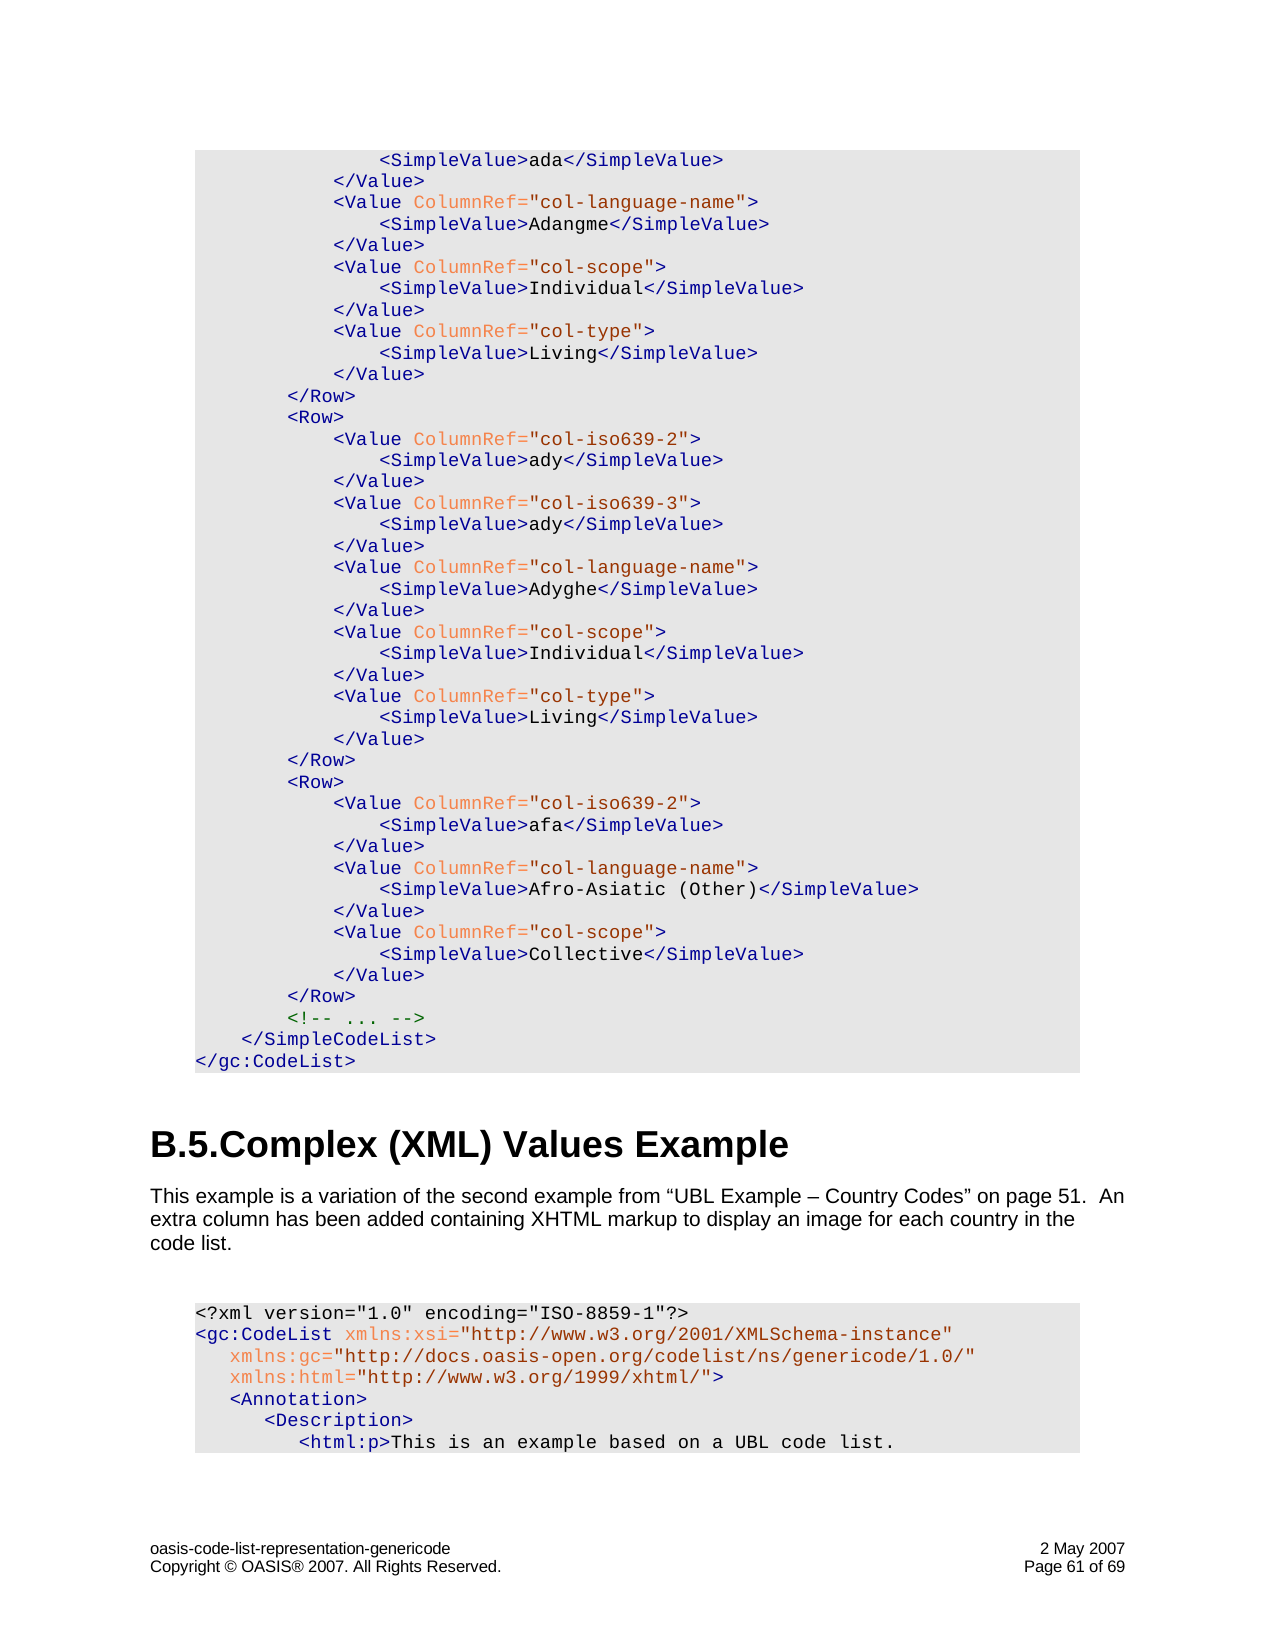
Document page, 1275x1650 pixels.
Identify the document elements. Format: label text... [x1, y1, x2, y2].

text This example is a variation of the second example from “UBL Example – Country Codes” on page 52. An extra column has been added containing XHTML markup to display an image for each country in the code list. [150, 1184, 1125, 1255]
text <SimpleValue>Individual</SimpleValue> [195, 279, 1080, 300]
text </Value> [195, 536, 1080, 558]
text <Value ColumnRef="col-language-name"> [195, 558, 1080, 579]
text <Value ColumnRef="col-scope"> [195, 922, 1080, 944]
text <Value ColumnRef="col-iso639-2"> [195, 429, 1080, 450]
text </Value> [195, 901, 1080, 922]
text </Value> [195, 300, 1080, 322]
text <?xml version="1.0" encoding="ISO-8859-1"?> [195, 1303, 1080, 1325]
text </Value> [195, 171, 1080, 193]
text </Value> [195, 729, 1080, 751]
text </SimpleCodeList> [195, 1030, 1080, 1051]
text <SimpleValue>ada</SimpleValue> [195, 150, 1080, 171]
text </Row> [195, 751, 1080, 772]
text <SimpleValue>Individual</SimpleValue> [195, 643, 1080, 665]
text <SimpleValue>Afro-Asiatic (Other)</SimpleValue> [195, 879, 1080, 901]
text <Value ColumnRef="col-iso639-2"> [195, 794, 1080, 815]
text </Row> [195, 987, 1080, 1008]
text <Value ColumnRef="col-scope"> [195, 257, 1080, 279]
text <Row> [195, 407, 1080, 429]
text </Value> [195, 665, 1080, 686]
text <Description> [195, 1411, 1080, 1432]
text <SimpleValue>afa</SimpleValue> [195, 815, 1080, 837]
text </gc:CodeList> [195, 1051, 1080, 1073]
text </Value> [195, 364, 1080, 386]
text </Value> [195, 236, 1080, 257]
text <Value ColumnRef="col-language-name"> [195, 193, 1080, 214]
text <gc:CodeList xmlns:xsi="http://www.w3.org/2001/XMLSchema-instance" [195, 1325, 1080, 1346]
text <Value ColumnRef="col-language-name"> [195, 858, 1080, 879]
text <Value ColumnRef="col-scope"> [195, 622, 1080, 643]
text </Value> [195, 837, 1080, 858]
text </Row> [195, 386, 1080, 407]
text <SimpleValue>Adyghe</SimpleValue> [195, 579, 1080, 601]
text <Annotation> [195, 1389, 1080, 1411]
text <SimpleValue>Adangme</SimpleValue> [195, 214, 1080, 236]
text <html:p>This is an example based on a UBL code list. [195, 1432, 1080, 1453]
text </Value> [195, 472, 1080, 493]
text <!-- ... --> [195, 1008, 1080, 1030]
text <SimpleValue>ady</SimpleValue> [195, 515, 1080, 536]
text xmlns:gc="http://docs.oasis-open.org/codelist/ns/genericode/1.0/" [195, 1346, 1080, 1368]
text xmlns:html="http://www.w3.org/1999/xhtml/"> [195, 1368, 1080, 1389]
text </Value> [195, 965, 1080, 987]
text <Value ColumnRef="col-type"> [195, 322, 1080, 343]
text <Row> [195, 772, 1080, 794]
text <Value ColumnRef="col-iso639-3"> [195, 493, 1080, 515]
text </Value> [195, 601, 1080, 622]
text <Value ColumnRef="col-type"> [195, 686, 1080, 708]
text <SimpleValue>Living</SimpleValue> [195, 343, 1080, 364]
text <SimpleValue>ady</SimpleValue> [195, 450, 1080, 472]
subtitle Complex (XML) Values Example [150, 1123, 1125, 1165]
text <SimpleValue>Collective</SimpleValue> [195, 944, 1080, 965]
text <SimpleValue>Living</SimpleValue> [195, 708, 1080, 729]
